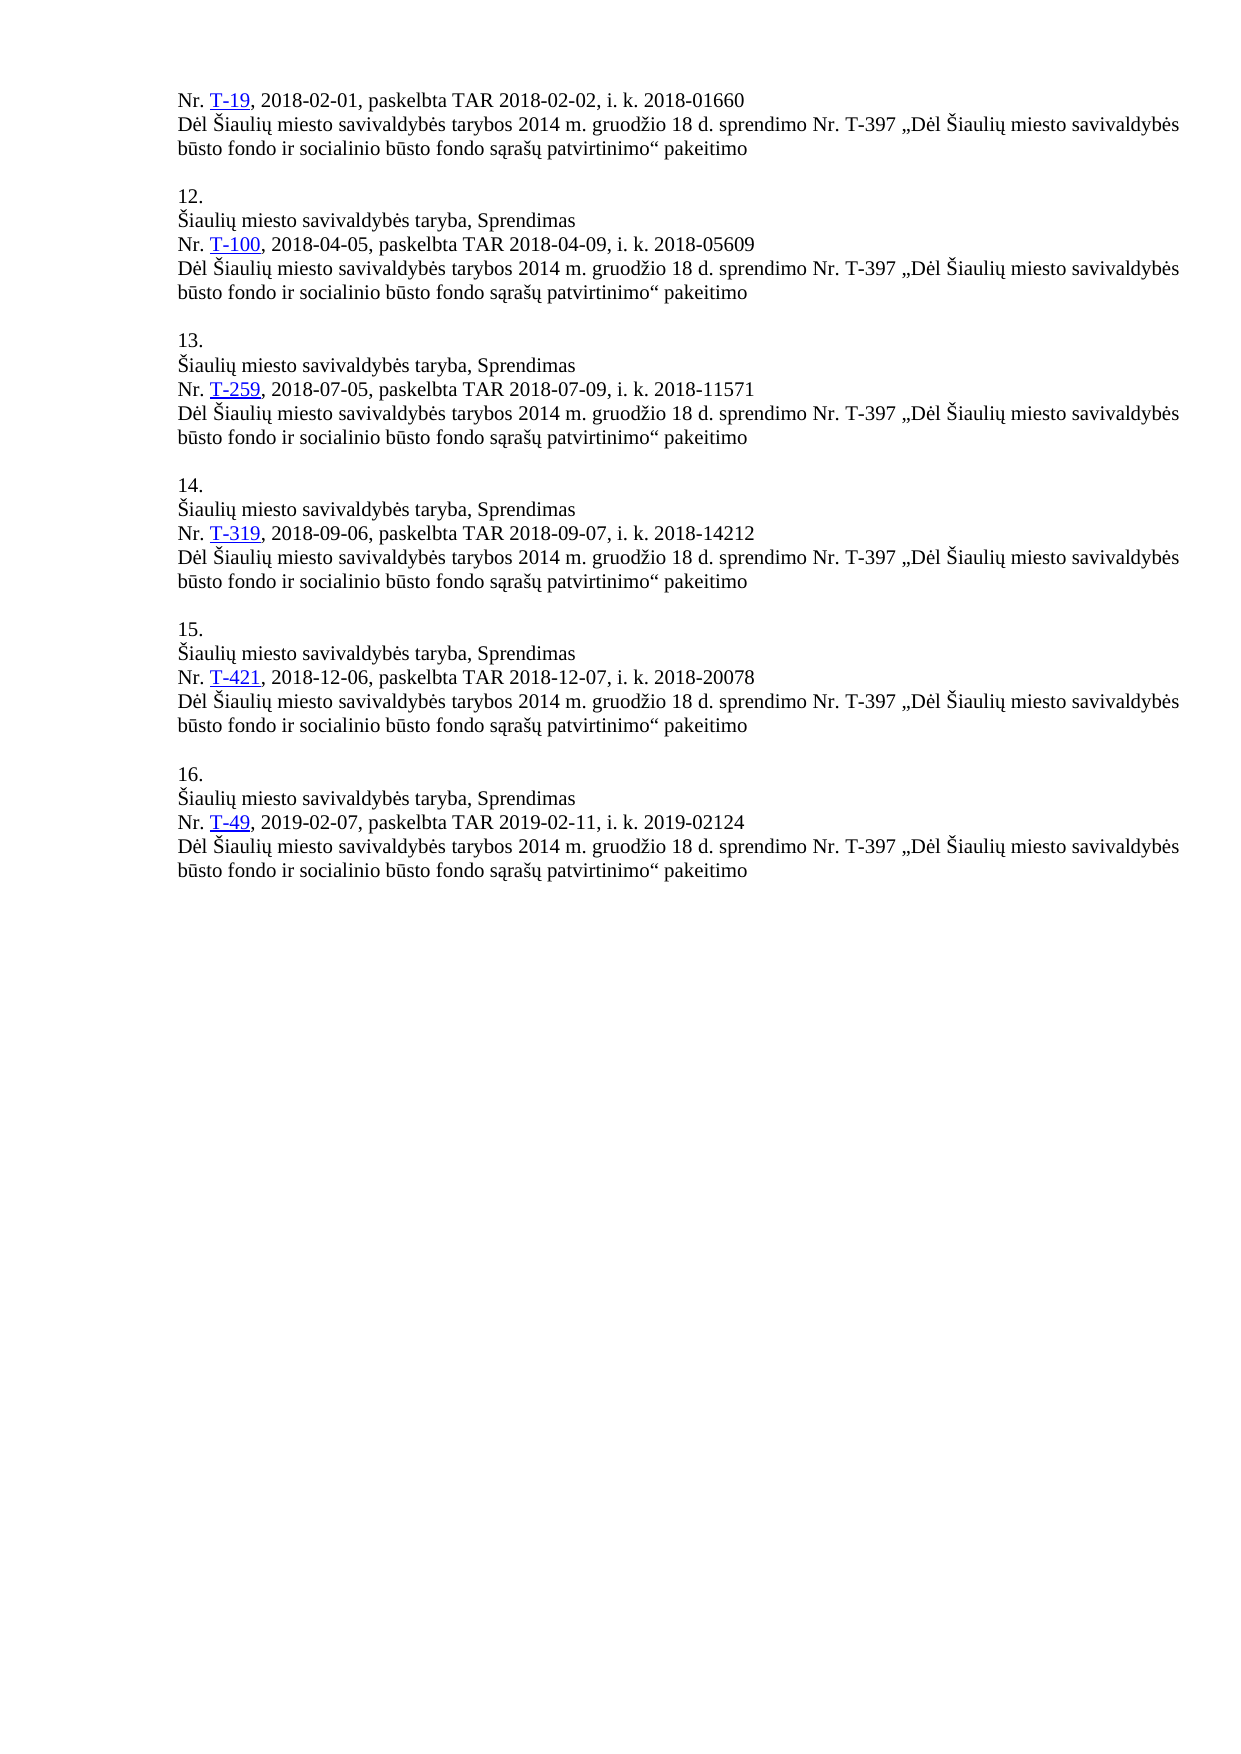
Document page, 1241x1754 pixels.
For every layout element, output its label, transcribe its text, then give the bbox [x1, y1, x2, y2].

text Dėl Šiaulių miesto savivaldybės tarybos 2014 m. gruodžio 18 d. sprendimo Nr. T-397 „Dėl Šiaulių miesto savivaldybės būsto fondo ir socialinio būsto fondo sąrašų patvirtinimo“ pakeitimo [177, 834, 1181, 882]
text Šiaulių miesto savivaldybės taryba, Sprendimas [177, 208, 1181, 232]
text Nr. T-100, 2018-04-05, paskelbta TAR 2018-04-09, i. k. 2018-05609 [177, 232, 1181, 256]
text Šiaulių miesto savivaldybės taryba, Sprendimas [177, 497, 1181, 521]
text Nr. T-319, 2018-09-06, paskelbta TAR 2018-09-07, i. k. 2018-14212 [177, 521, 1181, 545]
text Šiaulių miesto savivaldybės taryba, Sprendimas [177, 641, 1181, 665]
text Šiaulių miesto savivaldybės taryba, Sprendimas [177, 352, 1181, 377]
text 16. [177, 762, 1181, 786]
text Nr. T-259, 2018-07-05, paskelbta TAR 2018-07-09, i. k. 2018-11571 [177, 377, 1181, 401]
text Dėl Šiaulių miesto savivaldybės tarybos 2014 m. gruodžio 18 d. sprendimo Nr. T-397 „Dėl Šiaulių miesto savivaldybės būsto fondo ir socialinio būsto fondo sąrašų patvirtinimo“ pakeitimo [177, 256, 1181, 304]
text Nr. T-421, 2018-12-06, paskelbta TAR 2018-12-07, i. k. 2018-20078 [177, 665, 1181, 689]
text Dėl Šiaulių miesto savivaldybės tarybos 2014 m. gruodžio 18 d. sprendimo Nr. T-397 „Dėl Šiaulių miesto savivaldybės būsto fondo ir socialinio būsto fondo sąrašų patvirtinimo“ pakeitimo [177, 112, 1181, 160]
text Dėl Šiaulių miesto savivaldybės tarybos 2014 m. gruodžio 18 d. sprendimo Nr. T-397 „Dėl Šiaulių miesto savivaldybės būsto fondo ir socialinio būsto fondo sąrašų patvirtinimo“ pakeitimo [177, 401, 1181, 449]
text Šiaulių miesto savivaldybės taryba, Sprendimas [177, 786, 1181, 810]
text 13. [177, 328, 1181, 352]
text Dėl Šiaulių miesto savivaldybės tarybos 2014 m. gruodžio 18 d. sprendimo Nr. T-397 „Dėl Šiaulių miesto savivaldybės būsto fondo ir socialinio būsto fondo sąrašų patvirtinimo“ pakeitimo [177, 545, 1181, 593]
text 15. [177, 617, 1181, 641]
text Nr. T-19, 2018-02-01, paskelbta TAR 2018-02-02, i. k. 2018-01660 [177, 88, 1181, 112]
text Nr. T-49, 2019-02-07, paskelbta TAR 2019-02-11, i. k. 2019-02124 [177, 810, 1181, 834]
text 12. [177, 184, 1181, 208]
text Dėl Šiaulių miesto savivaldybės tarybos 2014 m. gruodžio 18 d. sprendimo Nr. T-397 „Dėl Šiaulių miesto savivaldybės būsto fondo ir socialinio būsto fondo sąrašų patvirtinimo“ pakeitimo [177, 689, 1181, 737]
text 14. [177, 473, 1181, 497]
